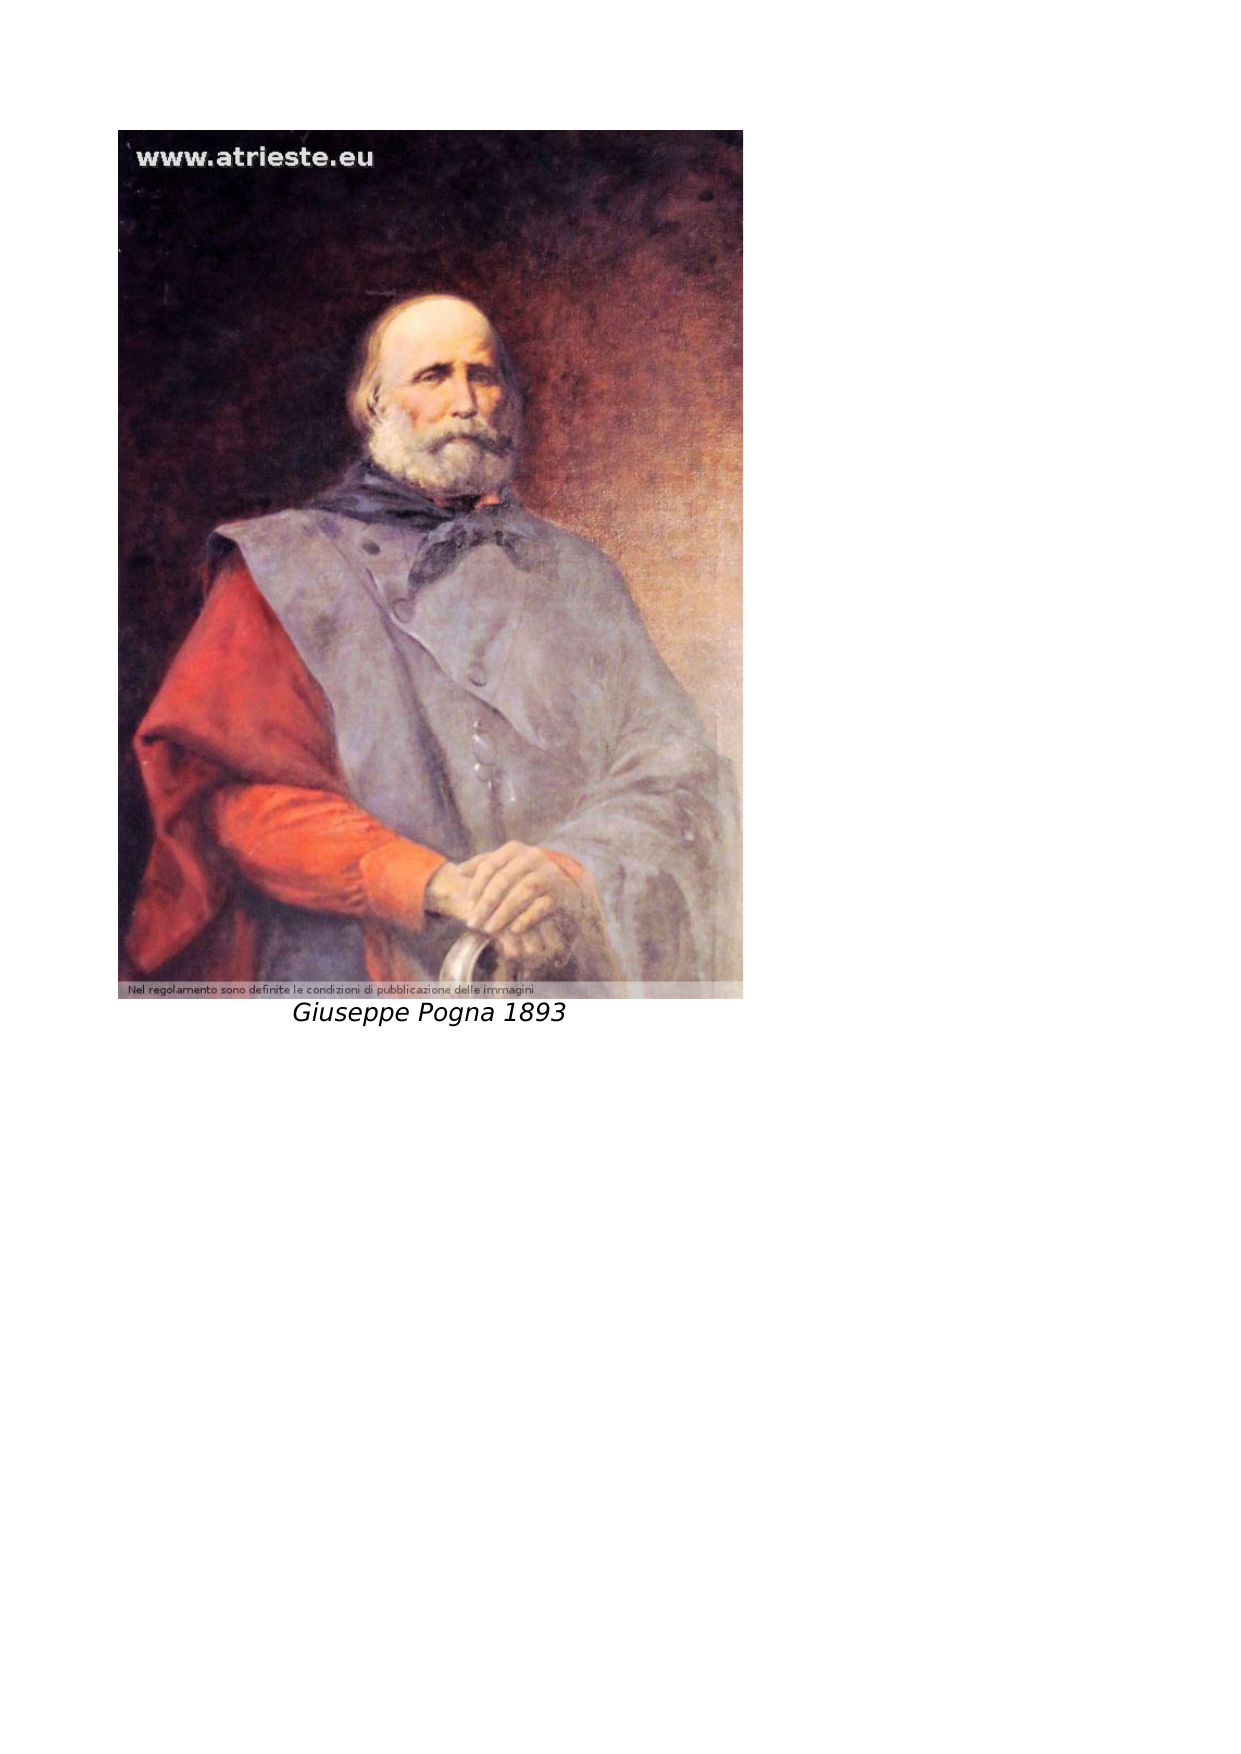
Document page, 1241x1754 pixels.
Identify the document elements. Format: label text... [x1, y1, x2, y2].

text Giuseppe Pogna 1893 [118, 999, 743, 1028]
picture [118, 130, 744, 999]
